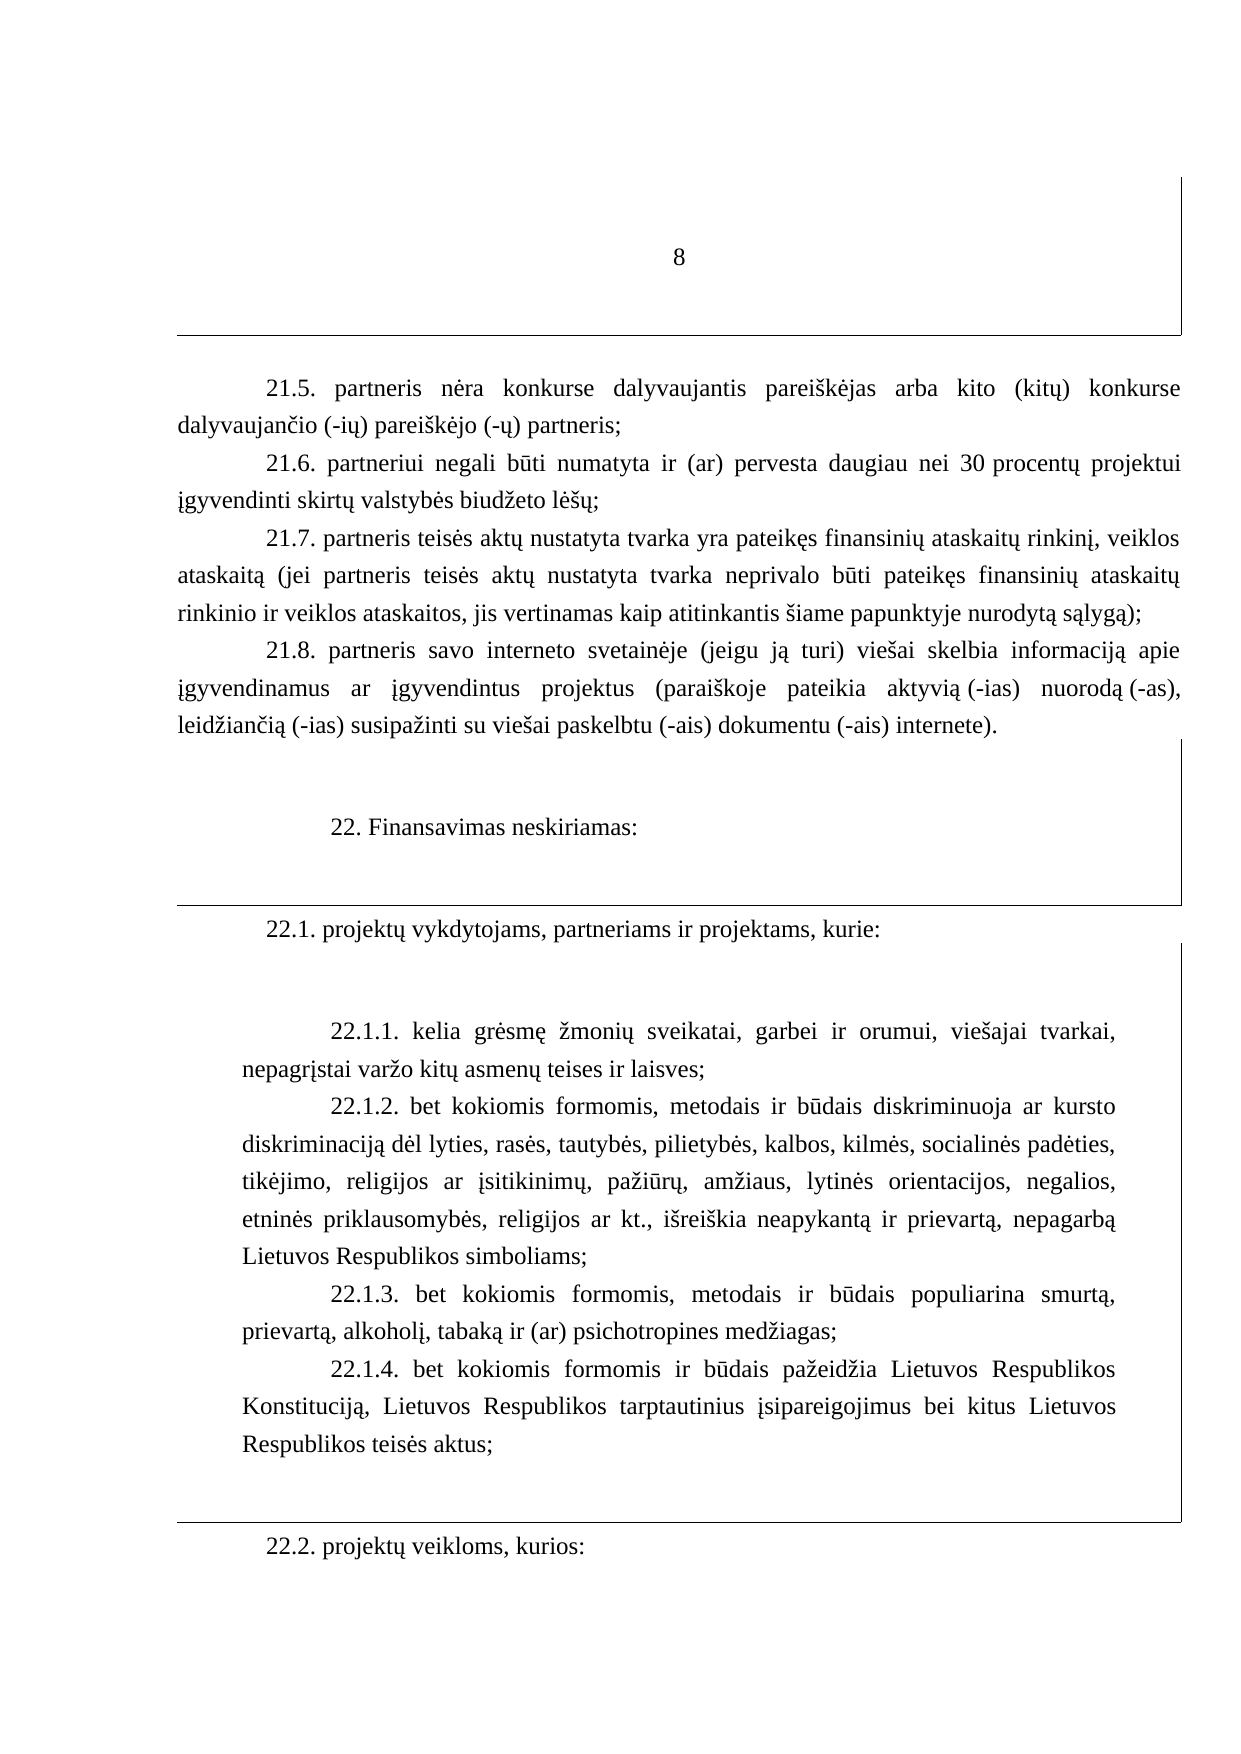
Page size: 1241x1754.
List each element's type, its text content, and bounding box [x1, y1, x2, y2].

text 22.1.4. bet kokiomis formomis ir būdais pažeidžia Lietuvos Respublikos Konstituciją, Lietuvos Respublikos tarptautinius įsipareigojimus bei kitus Lietuvos Respublikos teisės aktus; [177, 1345, 1181, 1522]
text 21.5. partneris nėra konkurse dalyvaujantis pareiškėjas arba kito (kitų) konkurse dalyvaujančio (-ių) pareiškėjo (-ų) partneris; [177, 364, 1181, 439]
text 22.1.2. bet kokiomis formomis, metodais ir būdais diskriminuoja ar kursto diskriminaciją dėl lyties, rasės, tautybės, pilietybės, kalbos, kilmės, socialinės padėties, tikėjimo, religijos ar įsitikinimų, pažiūrų, amžiaus, lytinės orientacijos, negalios, etninės priklausomybės, religijos ar kt., išreiškia neapykantą ir prievartą, nepagarbą Lietuvos Respublikos simboliams; [177, 1083, 1181, 1270]
text 22.1.1. kelia grėsmę žmonių sveikatai, garbei ir orumui, viešajai tvarkai, nepagrįstai varžo kitų asmenų teises ir laisves; [177, 943, 1181, 1083]
text 22.2. projektų veikloms, kurios: [177, 1522, 1181, 1560]
text 21.6. partneriui negali būti numatyta ir (ar) pervesta daugiau nei 30 procentų projektui įgyvendinti skirtų valstybės biudžeto lėšų; [177, 439, 1181, 514]
text 21.8. partneris savo interneto svetainėje (jeigu ją turi) viešai skelbia informaciją apie įgyvendinamus ar įgyvendintus projektus (paraiškoje pateikia aktyvią (-ias) nuorodą (-as), leidžiančią (-ias) susipažinti su viešai paskelbtu (-ais) dokumentu (-ais) internete). [177, 626, 1181, 739]
text 22. Finansavimas neskiriamas: [177, 739, 1181, 905]
text 22.1.3. bet kokiomis formomis, metodais ir būdais populiarina smurtą, prievartą, alkoholį, tabaką ir (ar) psichotropines medžiagas; [177, 1270, 1181, 1345]
text 21.7. partneris teisės aktų nustatyta tvarka yra pateikęs finansinių ataskaitų rinkinį, veiklos ataskaitą (jei partneris teisės aktų nustatyta tvarka neprivalo būti pateikęs finansinių ataskaitų rinkinio ir veiklos ataskaitos, jis vertinamas kaip atitinkantis šiame papunktyje nurodytą sąlygą); [177, 514, 1181, 626]
text 22.1. projektų vykdytojams, partneriams ir projektams, kurie: [177, 906, 1181, 943]
